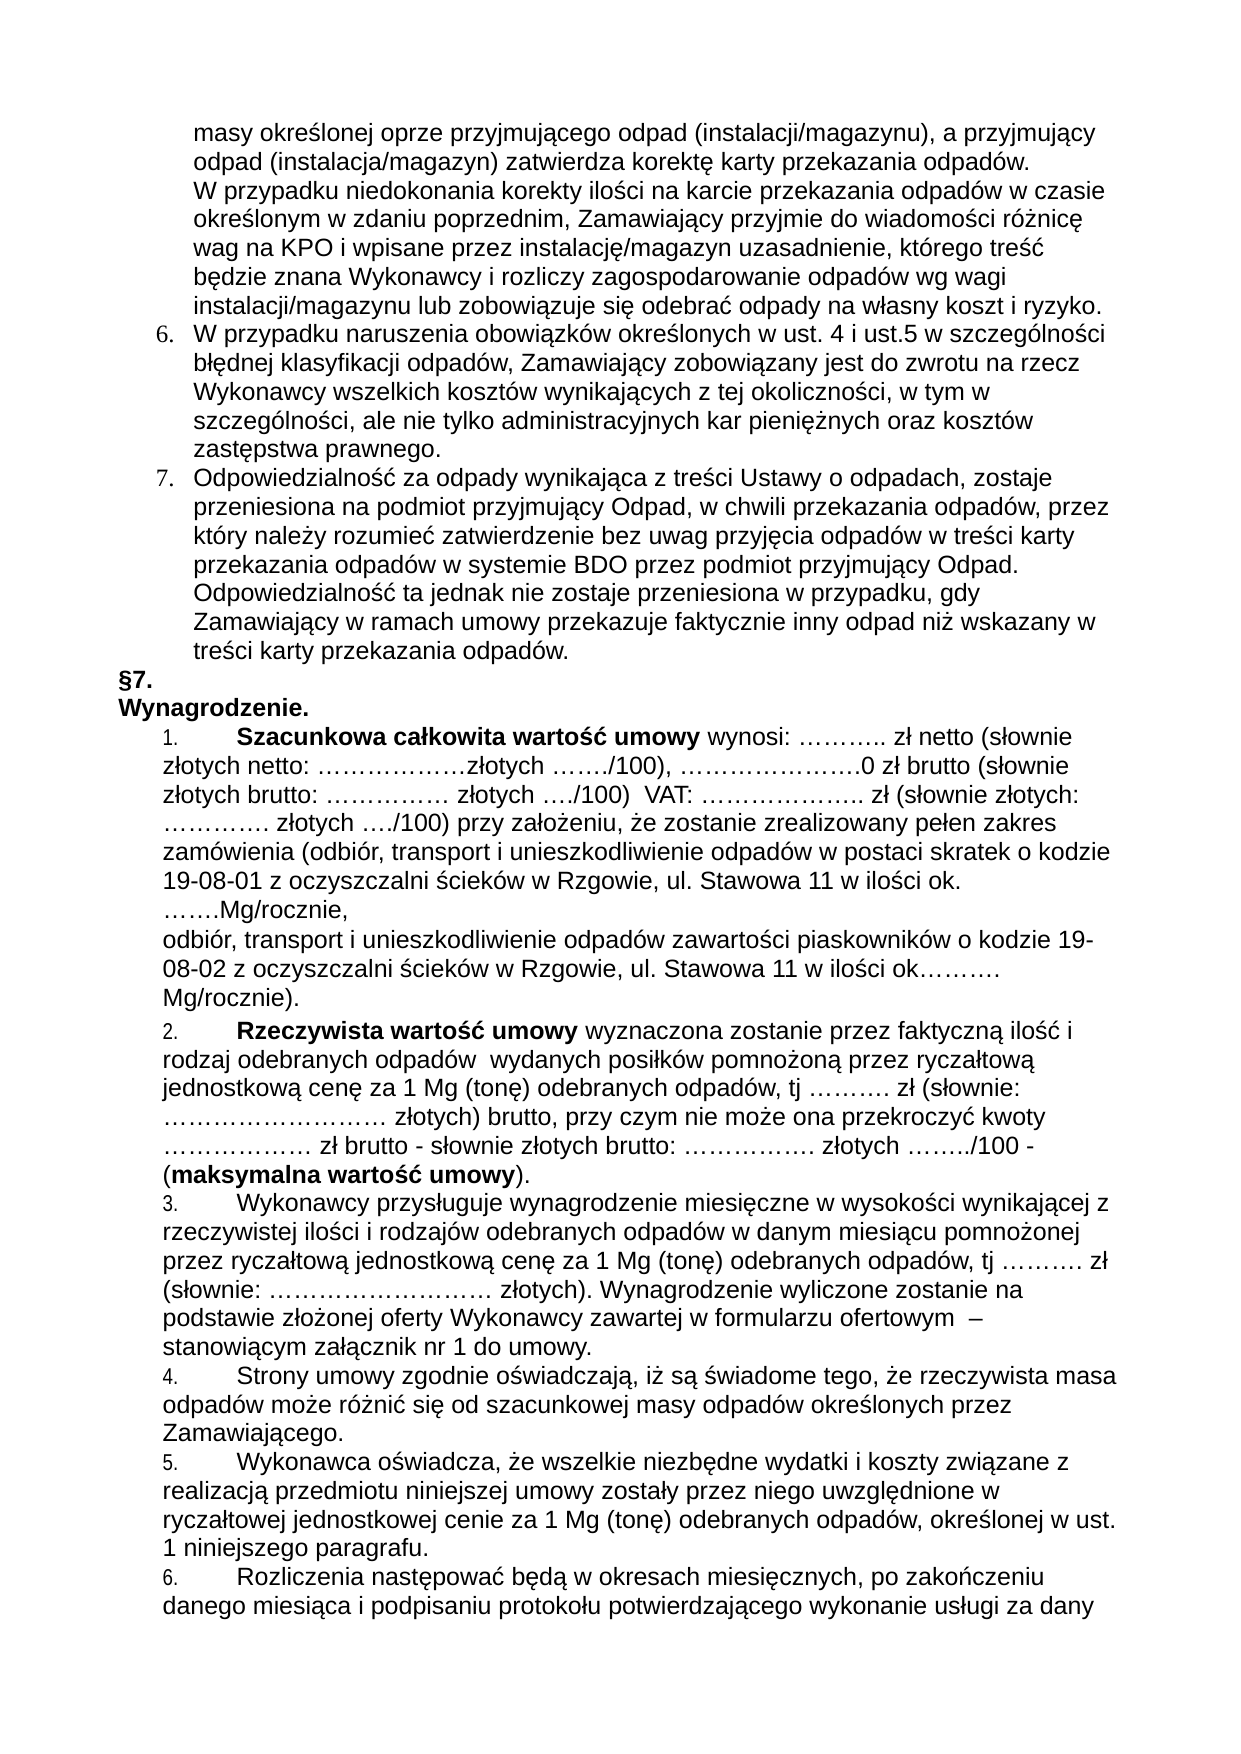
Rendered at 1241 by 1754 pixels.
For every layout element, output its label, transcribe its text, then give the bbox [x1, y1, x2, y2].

list odbiór, transport i unieszkodliwienie odpadów zawartości piaskowników o kodzie 19-08-02 z oczyszczalni ścieków w Rzgowie, ul. Stawowa 11 w ilości ok………. Mg/rocznie). [162, 925, 1122, 1012]
list W przypadku naruszenia obowiązków określonych w ust. 4 i ust.5 w szczególności błędnej klasyfikacji odpadów, Zamawiający zobowiązany jest do zwrotu na rzecz Wykonawcy wszelkich kosztów wynikających z tej okoliczności, w tym w szczególności, ale nie tylko administracyjnych kar pieniężnych oraz kosztów zastępstwa prawnego. [156, 319, 1122, 463]
list Strony umowy zgodnie oświadczają, iż są świadome tego, że rzeczywista masa odpadów może różnić się od szacunkowej masy odpadów określonych przez Zamawiającego. [162, 1361, 1122, 1447]
list Szacunkowa całkowita wartość umowy wynosi: ……….. zł netto (słownie złotych netto: ………………złotych ……./100), ………………….0 zł brutto (słownie złotych brutto: …………… złotych …./100) VAT: ……………….. zł (słownie złotych: …………. złotych …./100) przy założeniu, że zostanie zrealizowany pełen zakres zamówienia (odbiór, transport i unieszkodliwienie odpadów w postaci skratek o kodzie 19-08-01 z oczyszczalni ścieków w Rzgowie, ul. Stawowa 11 w ilości ok. …….Mg/rocznie, [162, 722, 1122, 923]
text W przypadku niedokonania korekty ilości na karcie przekazania odpadów w czasie określonym w zdaniu poprzednim, Zamawiający przyjmie do wiadomości różnicę wag na KPO i wpisane przez instalację/magazyn uzasadnienie, którego treść będzie znana Wykonawcy i rozliczy zagospodarowanie odpadów wg wagi instalacji/magazynu lub zobowiązuje się odebrać odpady na własny koszt i ryzyko. [193, 176, 1122, 319]
list masy określonej oprze przyjmującego odpad (instalacji/magazynu), a przyjmujący odpad (instalacja/magazyn) zatwierdza korektę karty przekazania odpadów. [156, 118, 1122, 176]
list Wykonawcy przysługuje wynagrodzenie miesięczne w wysokości wynikającej z rzeczywistej ilości i rodzajów odebranych odpadów w danym miesiącu pomnożonej przez ryczałtową jednostkową cenę za 1 Mg (tonę) odebranych odpadów, tj ………. zł (słownie: ……………………… złotych). Wynagrodzenie wyliczone zostanie na podstawie złożonej oferty Wykonawcy zawartej w formularzu ofertowym – stanowiącym załącznik nr 1 do umowy. [162, 1188, 1122, 1361]
list Rozliczenia następować będą w okresach miesięcznych, po zakończeniu danego miesiąca i podpisaniu protokołu potwierdzającego wykonanie usługi za dany [162, 1562, 1122, 1619]
list Wykonawca oświadcza, że wszelkie niezbędne wydatki i koszty związane z realizacją przedmiotu niniejszej umowy zostały przez niego uwzględnione w ryczałtowej jednostkowej cenie za 1 Mg (tonę) odebranych odpadów, określonej w ust. 1 niniejszego paragrafu. [162, 1447, 1122, 1562]
list Rzeczywista wartość umowy wyznaczona zostanie przez faktyczną ilość i rodzaj odebranych odpadów wydanych posiłków pomnożoną przez ryczałtową jednostkową cenę za 1 Mg (tonę) odebranych odpadów, tj ………. zł (słownie: ……………………… złotych) brutto, przy czym nie może ona przekroczyć kwoty ……………… zł brutto - słownie złotych brutto: ……………. złotych ……../100 - (maksymalna wartość umowy). [162, 1016, 1122, 1188]
list Odpowiedzialność za odpady wynikająca z treści Ustawy o odpadach, zostaje przeniesiona na podmiot przyjmujący Odpad, w chwili przekazania odpadów, przez który należy rozumieć zatwierdzenie bez uwag przyjęcia odpadów w treści karty przekazania odpadów w systemie BDO przez podmiot przyjmujący Odpad. Odpowiedzialność ta jednak nie zostaje przeniesiona w przypadku, gdy Zamawiający w ramach umowy przekazuje faktycznie inny odpad niż wskazany w treści karty przekazania odpadów. [156, 463, 1122, 664]
text Wynagrodzenie. [118, 693, 1122, 722]
text §7. [118, 664, 1122, 693]
